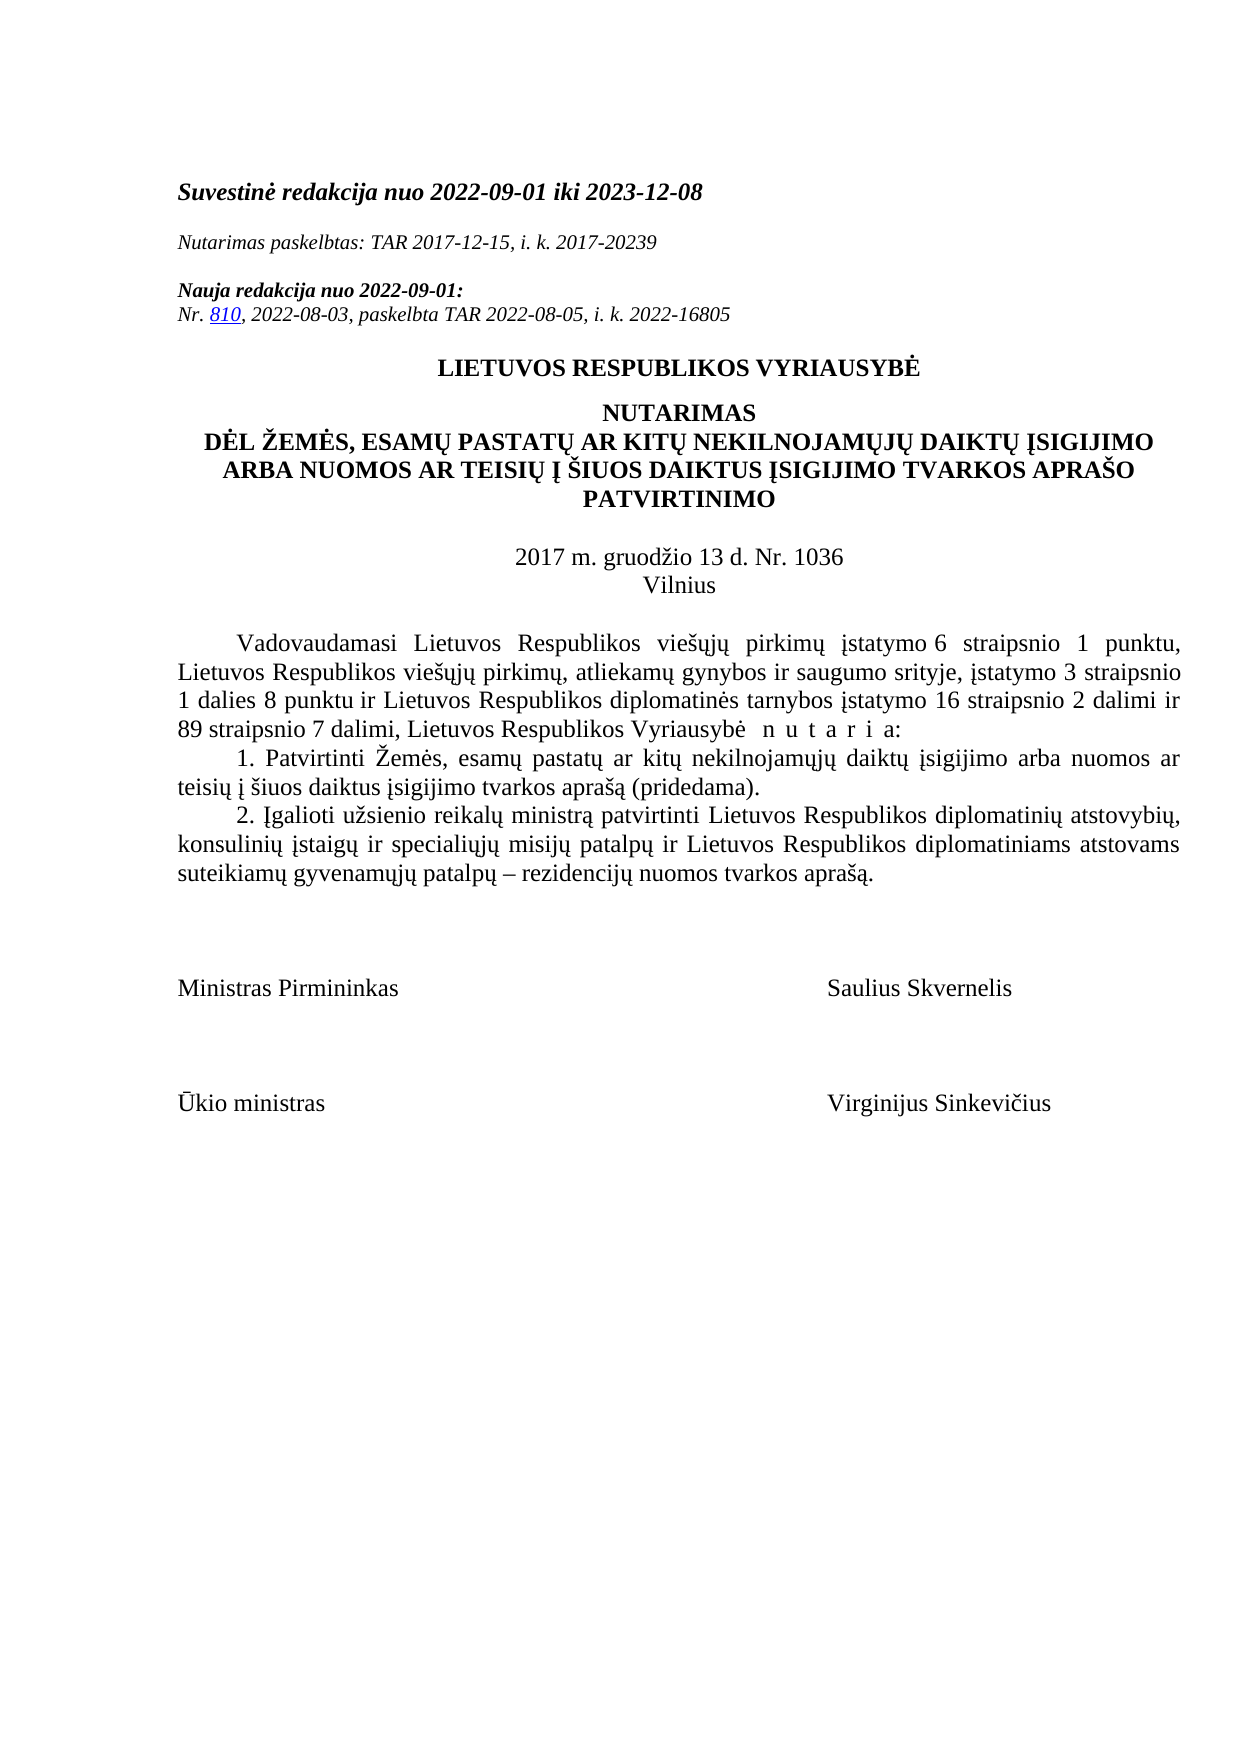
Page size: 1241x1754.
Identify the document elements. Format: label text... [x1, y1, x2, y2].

text 1. Patvirtinti Žemės, esamų pastatų ar kitų nekilnojamųjų daiktų įsigijimo arba nuomos ar teisių į šiuos daiktus įsigijimo tvarkos aprašą (pridedama). [177, 743, 1181, 801]
text Suvestinė redakcija nuo 2022-09-01 iki 2023-12-08 [177, 177, 1181, 206]
text 2. Įgalioti užsienio reikalų ministrą patvirtinti Lietuvos Respublikos diplomatinių atstovybių, konsulinių įstaigų ir specialiųjų misijų patalpų ir Lietuvos Respublikos diplomatiniams atstovams suteikiamų gyvenamųjų patalpų – rezidencijų nuomos tvarkos aprašą. [177, 801, 1181, 887]
text Vadovaudamasi Lietuvos Respublikos viešųjų pirkimų įstatymo 6 straipsnio 1 punktu, Lietuvos Respublikos viešųjų pirkimų, atliekamų gynybos ir saugumo srityje, įstatymo 3 straipsnio 1 dalies 8 punktu ir Lietuvos Respublikos diplomatinės tarnybos įstatymo 16 straipsnio 2 dalimi ir 89 straipsnio 7 dalimi, Lietuvos Respublikos Vyriausybė nutaria: [177, 628, 1181, 743]
text LIETUVOS RESPUBLIKOS VYRIAUSYBĖ [177, 353, 1181, 381]
text Ūkio ministras Virginijus Sinkevičius [177, 1088, 1181, 1117]
text NUTARIMAS [177, 398, 1181, 427]
text Vilnius [177, 571, 1181, 599]
text 2017 m. gruodžio 13 d. Nr. 1036 [177, 542, 1181, 571]
text DĖL ŽEMĖS, ESAMŲ PASTATŲ AR KITŲ NEKILNOJAMŲJŲ DAIKTŲ ĮSIGIJIMO ARBA NUOMOS AR TEISIŲ Į ŠIUOS DAIKTUS ĮSIGIJIMO TVARKOS APRAŠO PATVIRTINIMO [177, 427, 1181, 513]
text Nutarimas paskelbtas: TAR 2017-12-15, i. k. 2017-20239 [177, 230, 1181, 254]
text Nr. 810, 2022-08-03, paskelbta TAR 2022-08-05, i. k. 2022-16805 [177, 302, 1181, 326]
text Ministras Pirmininkas Saulius Skvernelis [177, 973, 1181, 1002]
text Nauja redakcija nuo 2022-09-01: [177, 278, 1181, 302]
